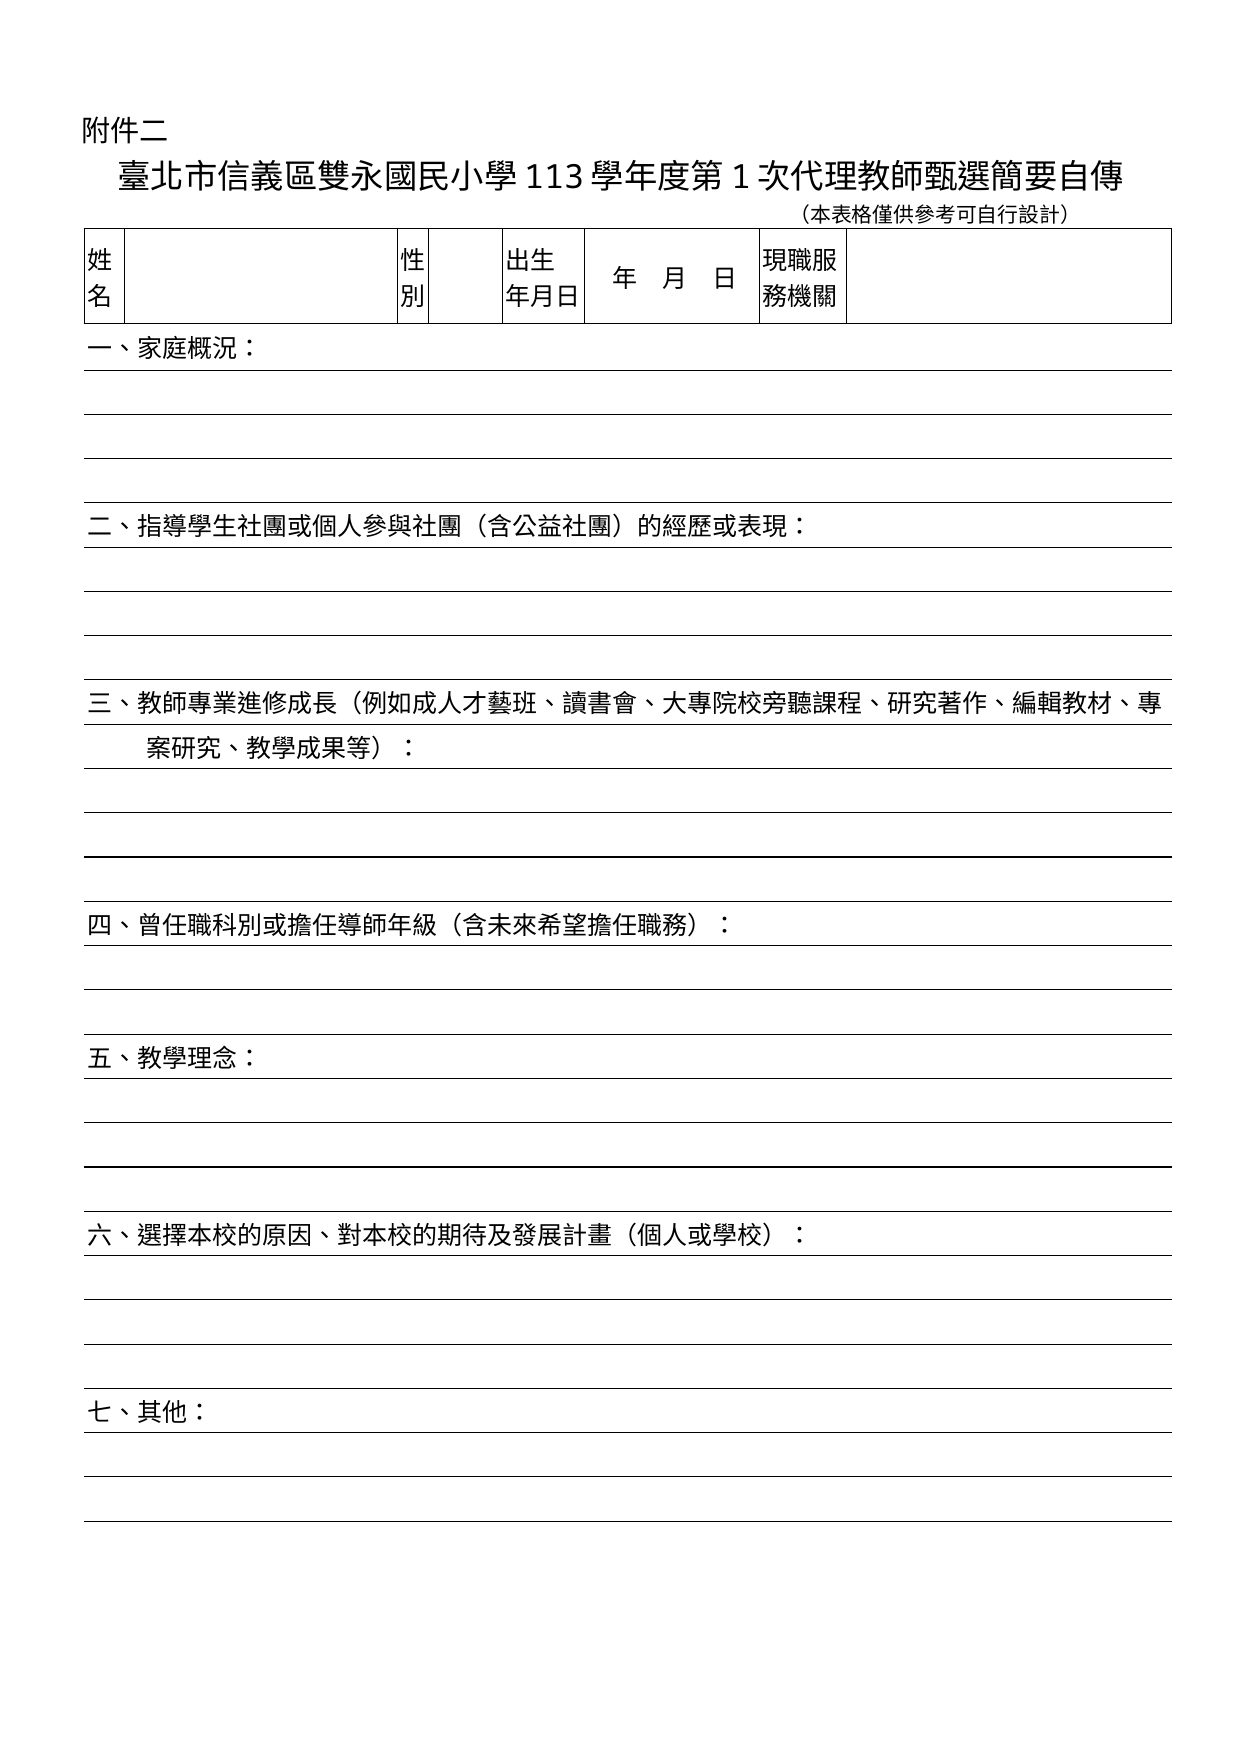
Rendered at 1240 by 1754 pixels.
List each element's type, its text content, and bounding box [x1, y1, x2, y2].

table_cell [84, 1123, 1172, 1166]
table_header [847, 229, 1171, 323]
table_cell 七、其他： [84, 1389, 1172, 1432]
table_header 年 月 日 [585, 229, 759, 323]
table_cell 五、教學理念： [84, 1035, 1172, 1078]
table_cell [84, 1345, 1172, 1388]
table_cell [84, 858, 1172, 901]
table_cell [84, 1300, 1172, 1343]
table_cell [84, 1168, 1172, 1211]
table_header 姓名 [85, 229, 124, 323]
table_cell 一、家庭概況： [84, 324, 1172, 369]
table_cell [84, 1079, 1172, 1122]
table_cell [84, 459, 1172, 502]
table_header [125, 229, 397, 323]
table_cell [84, 592, 1172, 635]
table_cell [84, 371, 1172, 414]
table_header [429, 229, 502, 323]
table_cell [84, 1477, 1172, 1521]
table_cell [84, 415, 1172, 458]
table_cell [84, 1256, 1172, 1299]
table_cell [84, 548, 1172, 591]
table_cell 案研究、教學成果等）： [84, 725, 1172, 768]
table_cell [84, 813, 1172, 856]
table_cell [84, 636, 1172, 679]
table_header 性別 [398, 229, 428, 323]
table_cell [84, 990, 1172, 1033]
table_header 現職服務機關 [760, 229, 846, 323]
table_cell 四、曾任職科別或擔任導師年級（含未來希望擔任職務）： [84, 902, 1172, 945]
table_header 出生 年月日 [503, 229, 584, 323]
text 附件二 [81, 107, 1160, 150]
table_cell [84, 946, 1172, 989]
text （本表格僅供參考可自行設計） [81, 198, 1081, 228]
table_cell [84, 769, 1172, 812]
table_cell 六、選擇本校的原因、對本校的期待及發展計畫（個人或學校）： [84, 1212, 1172, 1255]
text 臺北市信義區雙永國民小學113學年度第1次代理教師甄選簡要自傳 [81, 150, 1160, 198]
table_cell [84, 1433, 1172, 1476]
table_cell 二、指導學生社團或個人參與社團（含公益社團）的經歷或表現： [84, 503, 1172, 547]
table_cell 三、教師專業進修成長（例如成人才藝班、讀書會、大專院校旁聽課程、研究著作、編輯教材、專 [84, 680, 1172, 724]
